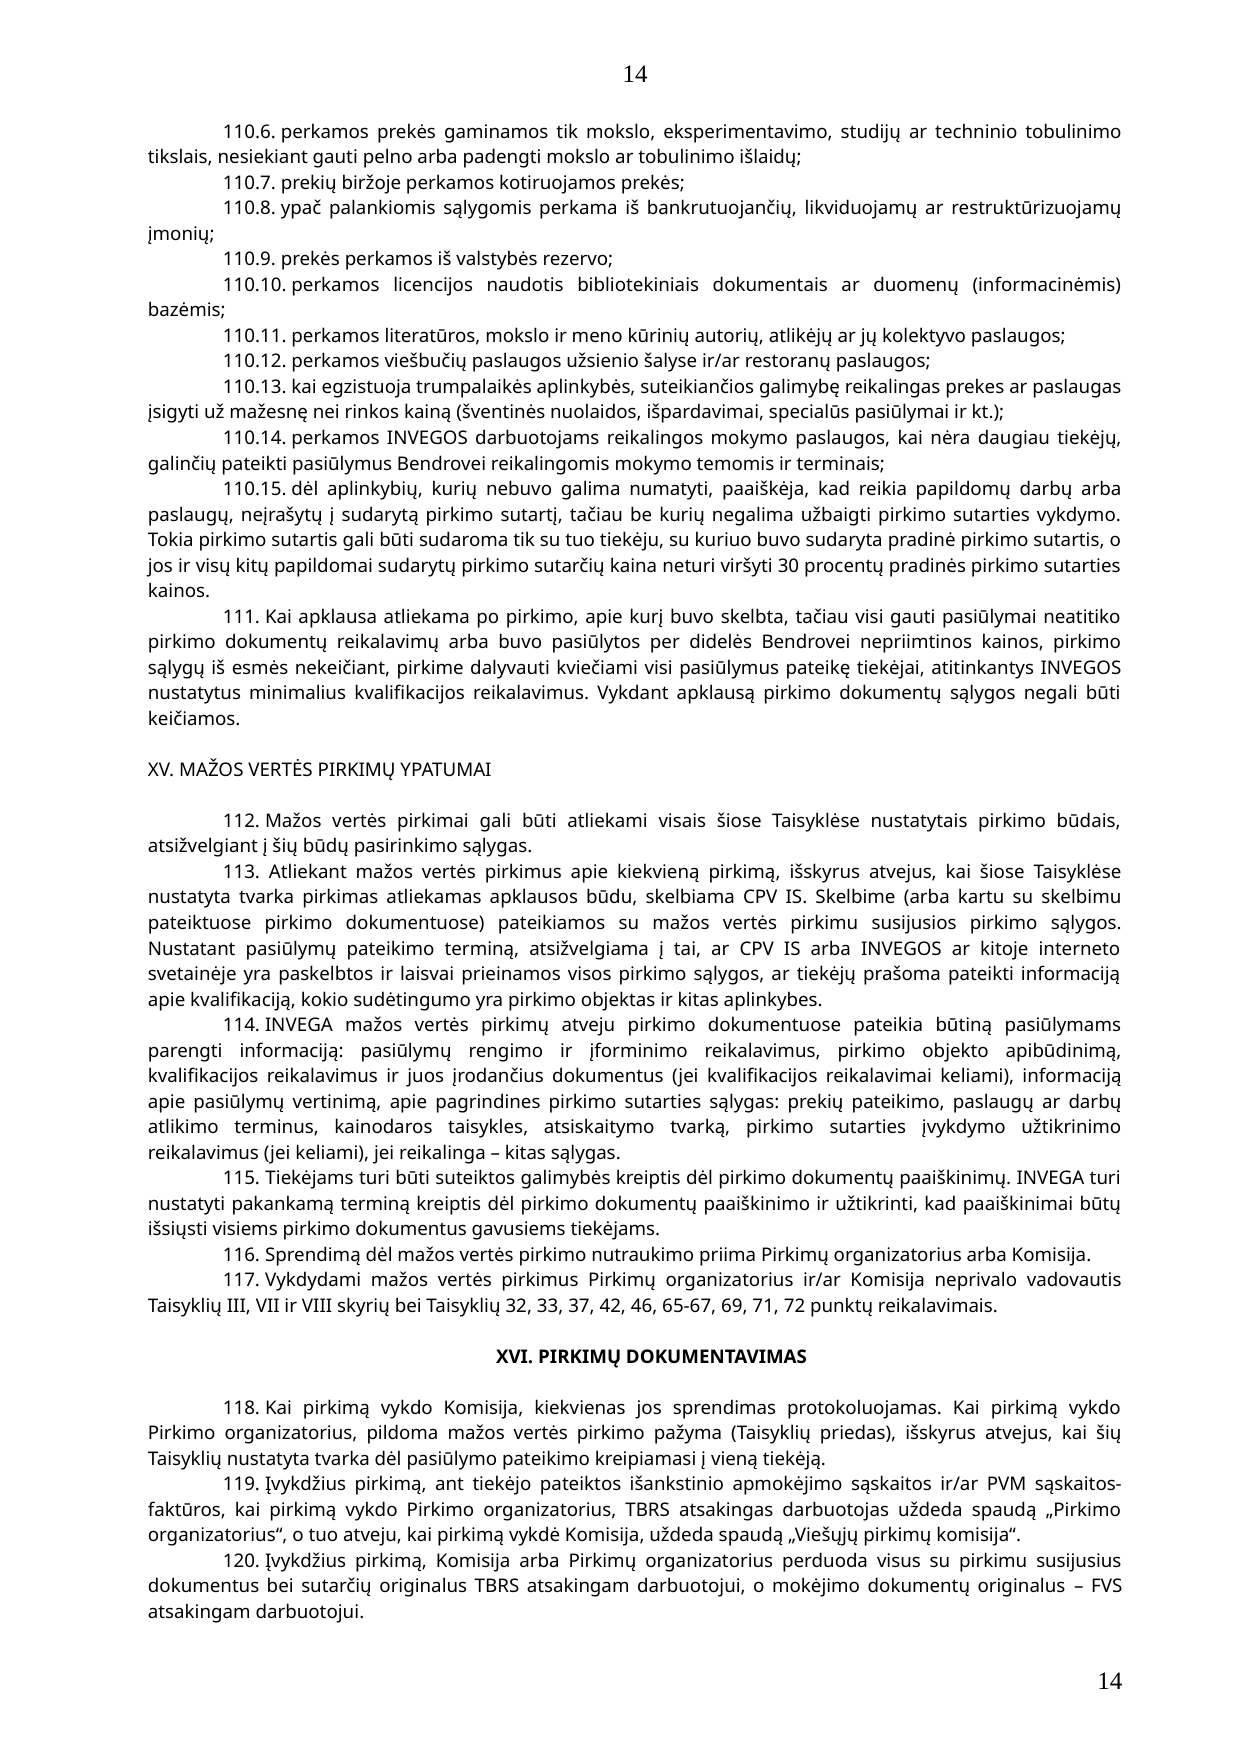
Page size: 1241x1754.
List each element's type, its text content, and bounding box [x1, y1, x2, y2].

text 116. Sprendimą dėl mažos vertės pirkimo nutraukimo priima Pirkimų organizatorius arba Komisija. [148, 1241, 1122, 1267]
text 112. Mažos vertės pirkimai gali būti atliekami visais šiose Taisyklėse nustatytais pirkimo būdais, atsižvelgiant į šių būdų pasirinkimo sąlygas. [148, 807, 1122, 858]
text XVI. PIRKIMŲ DOKUMENTAVIMAS [148, 1343, 1122, 1369]
text 117. Vykdydami mažos vertės pirkimus Pirkimų organizatorius ir/ar Komisija neprivalo vadovautis Taisyklių III, VII ir VIII skyrių bei Taisyklių 32, 33, 37, 42, 46, 65-67, 69, 71, 72 punktų reikalavimais. [148, 1267, 1122, 1318]
text 110.12. perkamos viešbučių paslaugos užsienio šalyse ir/ar restoranų paslaugos; [148, 348, 1122, 373]
text 110.6. perkamos prekės gaminamos tik mokslo, eksperimentavimo, studijų ar techninio tobulinimo tikslais, nesiekiant gauti pelno arba padengti mokslo ar tobulinimo išlaidų; [148, 118, 1122, 169]
text XV. MAŽOS VERTĖS PIRKIMŲ YPATUMAI [148, 756, 1122, 782]
text 110.14. perkamos INVEGOS darbuotojams reikalingos mokymo paslaugos, kai nėra daugiau tiekėjų, galinčių pateikti pasiūlymus Bendrovei reikalingomis mokymo temomis ir terminais; [148, 424, 1122, 475]
text 110.8. ypač palankiomis sąlygomis perkama iš bankrutuojančių, likviduojamų ar restruktūrizuojamų įmonių; [148, 195, 1122, 246]
text 110.7. prekių biržoje perkamos kotiruojamos prekės; [148, 169, 1122, 195]
text 110.11. perkamos literatūros, mokslo ir meno kūrinių autorių, atlikėjų ar jų kolektyvo paslaugos; [148, 322, 1122, 348]
text 118. Kai pirkimą vykdo Komisija, kiekvienas jos sprendimas protokoluojamas. Kai pirkimą vykdo Pirkimo organizatorius, pildoma mažos vertės pirkimo pažyma (Taisyklių priedas), išskyrus atvejus, kai šių Taisyklių nustatyta tvarka dėl pasiūlymo pateikimo kreipiamasi į vieną tiekėją. [148, 1394, 1122, 1471]
text 119. Įvykdžius pirkimą, ant tiekėjo pateiktos išankstinio apmokėjimo sąskaitos ir/ar PVM sąskaitos-faktūros, kai pirkimą vykdo Pirkimo organizatorius, TBRS atsakingas darbuotojas uždeda spaudą „Pirkimo organizatorius“, o tuo atveju, kai pirkimą vykdė Komisija, uždeda spaudą „Viešųjų pirkimų komisija“. [148, 1471, 1122, 1547]
text 120. Įvykdžius pirkimą, Komisija arba Pirkimų organizatorius perduoda visus su pirkimu susijusius dokumentus bei sutarčių originalus TBRS atsakingam darbuotojui, o mokėjimo dokumentų originalus – FVS atsakingam darbuotojui. [148, 1547, 1122, 1624]
text 110.9. prekės perkamos iš valstybės rezervo; [148, 246, 1122, 271]
text 110.10. perkamos licencijos naudotis bibliotekiniais dokumentais ar duomenų (informacinėmis) bazėmis; [148, 271, 1122, 322]
text 115. Tiekėjams turi būti suteiktos galimybės kreiptis dėl pirkimo dokumentų paaiškinimų. INVEGA turi nustatyti pakankamą terminą kreiptis dėl pirkimo dokumentų paaiškinimo ir užtikrinti, kad paaiškinimai būtų išsiųsti visiems pirkimo dokumentus gavusiems tiekėjams. [148, 1164, 1122, 1241]
text 110.13. kai egzistuoja trumpalaikės aplinkybės, suteikiančios galimybę reikalingas prekes ar paslaugas įsigyti už mažesnę nei rinkos kainą (šventinės nuolaidos, išpardavimai, specialūs pasiūlymai ir kt.); [148, 373, 1122, 424]
text 114. INVEGA mažos vertės pirkimų atveju pirkimo dokumentuose pateikia būtiną pasiūlymams parengti informaciją: pasiūlymų rengimo ir įforminimo reikalavimus, pirkimo objekto apibūdinimą, kvalifikacijos reikalavimus ir juos įrodančius dokumentus (jei kvalifikacijos reikalavimai keliami), informaciją apie pasiūlymų vertinimą, apie pagrindines pirkimo sutarties sąlygas: prekių pateikimo, paslaugų ar darbų atlikimo terminus, kainodaros taisykles, atsiskaitymo tvarką, pirkimo sutarties įvykdymo užtikrinimo reikalavimus (jei keliami), jei reikalinga – kitas sąlygas. [148, 1011, 1122, 1164]
text 111. Kai apklausa atliekama po pirkimo, apie kurį buvo skelbta, tačiau visi gauti pasiūlymai neatitiko pirkimo dokumentų reikalavimų arba buvo pasiūlytos per didelės Bendrovei nepriimtinos kainos, pirkimo sąlygų iš esmės nekeičiant, pirkime dalyvauti kviečiami visi pasiūlymus pateikę tiekėjai, atitinkantys INVEGOS nustatytus minimalius kvalifikacijos reikalavimus. Vykdant apklausą pirkimo dokumentų sąlygos negali būti keičiamos. [148, 603, 1122, 731]
text 110.15. dėl aplinkybių, kurių nebuvo galima numatyti, paaiškėja, kad reikia papildomų darbų arba paslaugų, neįrašytų į sudarytą pirkimo sutartį, tačiau be kurių negalima užbaigti pirkimo sutarties vykdymo. Tokia pirkimo sutartis gali būti sudaroma tik su tuo tiekėju, su kuriuo buvo sudaryta pradinė pirkimo sutartis, o jos ir visų kitų papildomai sudarytų pirkimo sutarčių kaina neturi viršyti 30 procentų pradinės pirkimo sutarties kainos. [148, 475, 1122, 603]
text 113. Atliekant mažos vertės pirkimus apie kiekvieną pirkimą, išskyrus atvejus, kai šiose Taisyklėse nustatyta tvarka pirkimas atliekamas apklausos būdu, skelbiama CPV IS. Skelbime (arba kartu su skelbimu pateiktuose pirkimo dokumentuose) pateikiamos su mažos vertės pirkimu susijusios pirkimo sąlygos. Nustatant pasiūlymų pateikimo terminą, atsižvelgiama į tai, ar CPV IS arba INVEGOS ar kitoje interneto svetainėje yra paskelbtos ir laisvai prieinamos visos pirkimo sąlygos, ar tiekėjų prašoma pateikti informaciją apie kvalifikaciją, kokio sudėtingumo yra pirkimo objektas ir kitas aplinkybes. [148, 858, 1122, 1011]
